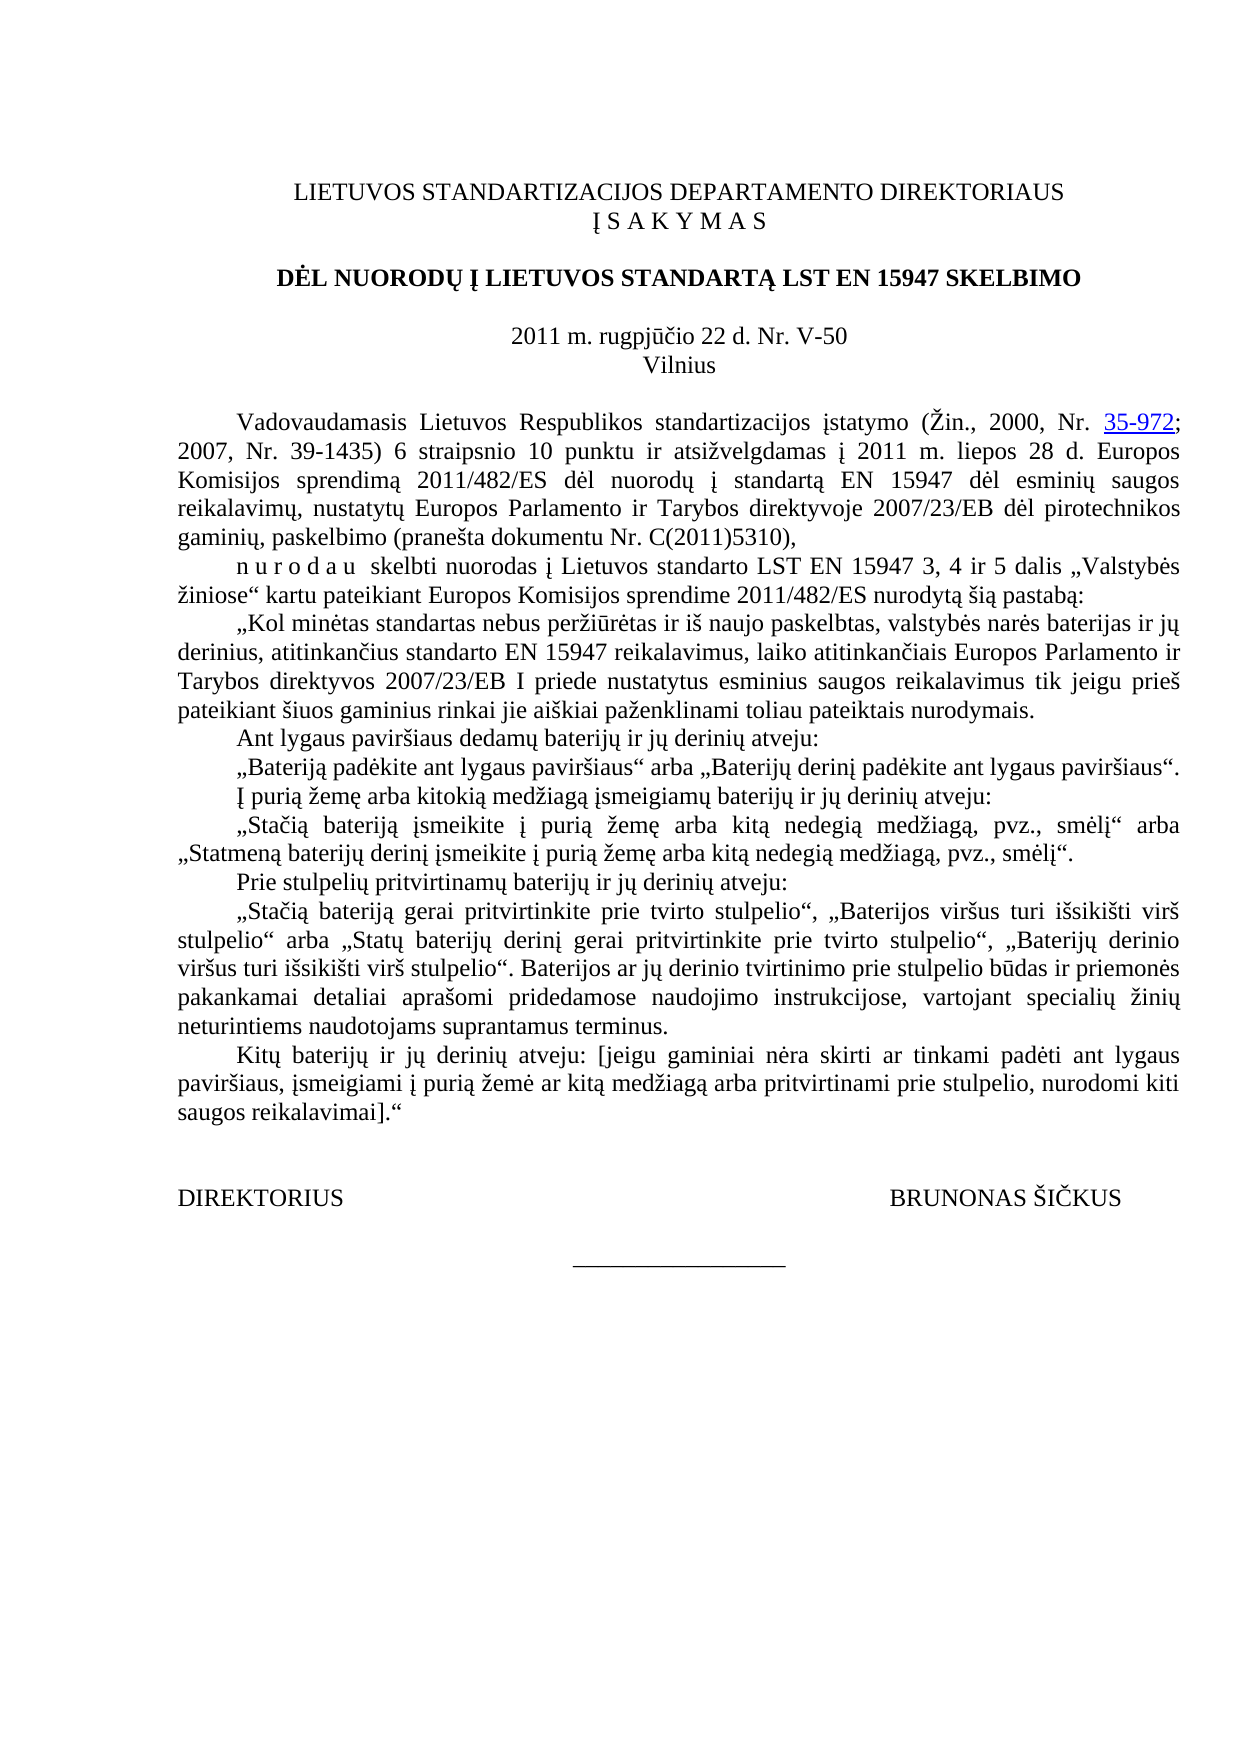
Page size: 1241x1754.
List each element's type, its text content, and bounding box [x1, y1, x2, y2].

text „Stačią bateriją įsmeikite į purią žemę arba kitą nedegią medžiagą, pvz., smėlį“ arba „Statmeną baterijų derinį įsmeikite į purią žemę arba kitą nedegią medžiagą, pvz., smėlį“. [177, 810, 1181, 867]
text Vilnius [177, 350, 1181, 378]
text Vadovaudamasis Lietuvos Respublikos standartizacijos įstatymo (Žin., 2000, Nr. 35-972; 2007, Nr. 39-1435) 6 straipsnio 10 punktu ir atsižvelgdamas į 2011 m. liepos 28 d. Europos Komisijos sprendimą 2011/482/ES dėl nuorodų į standartą EN 15947 dėl esminių saugos reikalavimų, nustatytų Europos Parlamento ir Tarybos direktyvoje 2007/23/EB dėl pirotechnikos gaminių, paskelbimo (pranešta dokumentu Nr. C(2011)5310), [177, 407, 1181, 551]
text Į purią žemę arba kitokią medžiagą įsmeigiamų baterijų ir jų derinių atveju: [177, 781, 1181, 810]
text 2011 m. rugpjūčio 22 d. Nr. V-50 [177, 321, 1181, 350]
text Direktorius Brunonas Šičkus [177, 1183, 1181, 1212]
text dėl nuorodų į lietuvos standartą lst en 15947 skelbimo [177, 263, 1181, 292]
text „Bateriją padėkite ant lygaus paviršiaus“ arba „Baterijų derinį padėkite ant lygaus paviršiaus“. [177, 752, 1181, 781]
text _________________ [177, 1241, 1181, 1270]
text ĮSAKYMAS [177, 206, 1181, 235]
text lietuvos standartizacijos departamento direktoriAus [177, 177, 1181, 206]
text nurodau skelbti nuorodas į Lietuvos standarto LST EN 15947 3, 4 ir 5 dalis „Valstybės žiniose“ kartu pateikiant Europos Komisijos sprendime 2011/482/ES nurodytą šią pastabą: [177, 551, 1181, 608]
text Kitų baterijų ir jų derinių atveju: [jeigu gaminiai nėra skirti ar tinkami padėti ant lygaus paviršiaus, įsmeigiami į purią žemė ar kitą medžiagą arba pritvirtinami prie stulpelio, nurodomi kiti saugos reikalavimai].“ [177, 1040, 1181, 1126]
text Ant lygaus paviršiaus dedamų baterijų ir jų derinių atveju: [177, 723, 1181, 752]
text „Stačią bateriją gerai pritvirtinkite prie tvirto stulpelio“, „Baterijos viršus turi išsikišti virš stulpelio“ arba „Statų baterijų derinį gerai pritvirtinkite prie tvirto stulpelio“, „Baterijų derinio viršus turi išsikišti virš stulpelio“. Baterijos ar jų derinio tvirtinimo prie stulpelio būdas ir priemonės pakankamai detaliai aprašomi pridedamose naudojimo instrukcijose, vartojant specialių žinių neturintiems naudotojams suprantamus terminus. [177, 896, 1181, 1040]
text „Kol minėtas standartas nebus peržiūrėtas ir iš naujo paskelbtas, valstybės narės baterijas ir jų derinius, atitinkančius standarto EN 15947 reikalavimus, laiko atitinkančiais Europos Parlamento ir Tarybos direktyvos 2007/23/EB I priede nustatytus esminius saugos reikalavimus tik jeigu prieš pateikiant šiuos gaminius rinkai jie aiškiai paženklinami toliau pateiktais nurodymais. [177, 608, 1181, 723]
text Prie stulpelių pritvirtinamų baterijų ir jų derinių atveju: [177, 867, 1181, 896]
